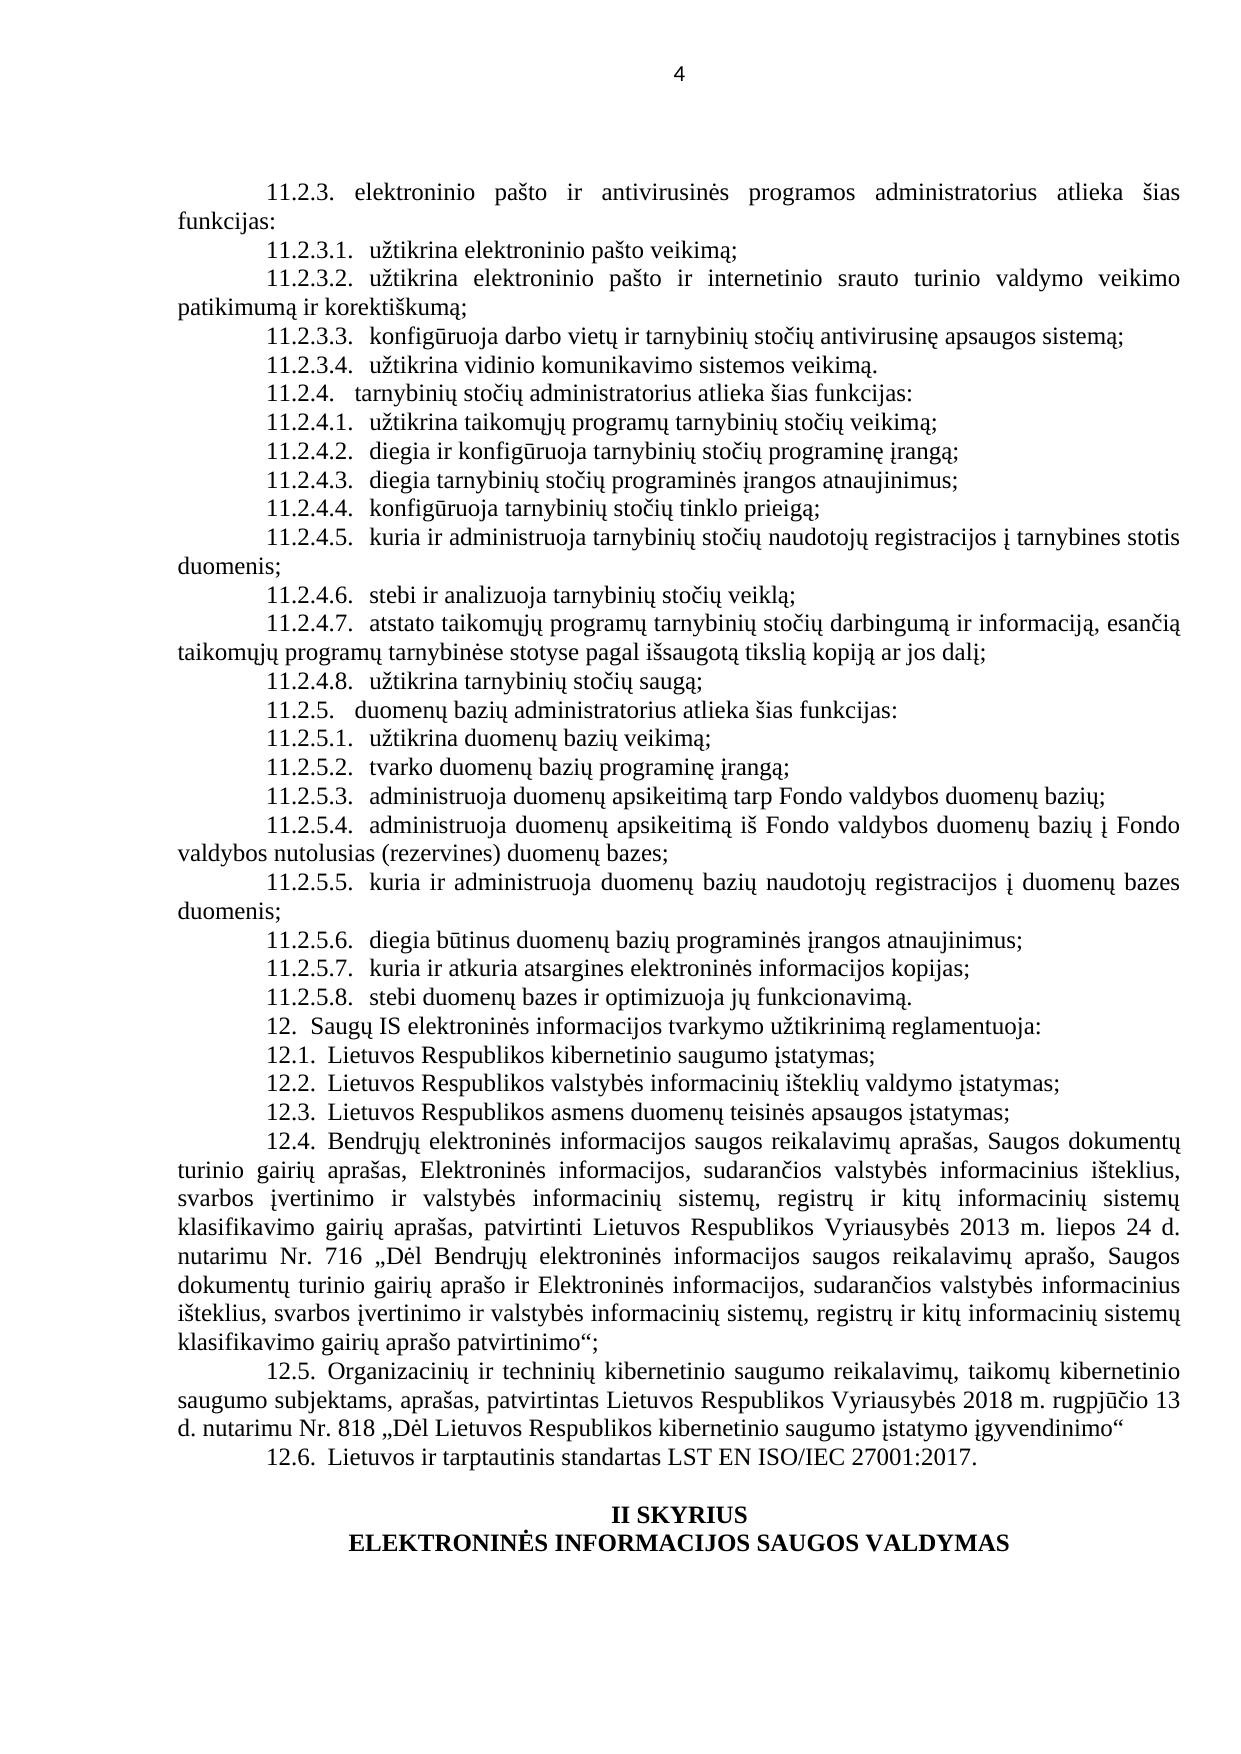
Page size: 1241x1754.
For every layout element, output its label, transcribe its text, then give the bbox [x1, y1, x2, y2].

text 11.2.4.6. stebi ir analizuoja tarnybinių stočių veiklą; [177, 580, 1181, 608]
text 12.1. Lietuvos Respublikos kibernetinio saugumo įstatymas; [177, 1040, 1181, 1068]
text 11.2.5.7. kuria ir atkuria atsargines elektroninės informacijos kopijas; [177, 953, 1181, 982]
text 11.2.5.2. tvarko duomenų bazių programinę įrangą; [177, 752, 1181, 781]
text 11.2.4.4. konfigūruoja tarnybinių stočių tinklo prieigą; [177, 493, 1181, 522]
text 11.2.5.3. administruoja duomenų apsikeitimą tarp Fondo valdybos duomenų bazių; [177, 781, 1181, 810]
text 11.2.5.1. užtikrina duomenų bazių veikimą; [177, 723, 1181, 752]
text 12. Saugų IS elektroninės informacijos tvarkymo užtikrinimą reglamentuoja: [177, 1011, 1181, 1040]
text 12.4. Bendrųjų elektroninės informacijos saugos reikalavimų aprašas, Saugos dokumentų turinio gairių aprašas, Elektroninės informacijos, sudarančios valstybės informacinius išteklius, svarbos įvertinimo ir valstybės informacinių sistemų, registrų ir kitų informacinių sistemų klasifikavimo gairių aprašas, patvirtinti Lietuvos Respublikos Vyriausybės 2013 m. liepos 24 d. nutarimu Nr. 716 „Dėl Bendrųjų elektroninės informacijos saugos reikalavimų aprašo, Saugos dokumentų turinio gairių aprašo ir Elektroninės informacijos, sudarančios valstybės informacinius išteklius, svarbos įvertinimo ir valstybės informacinių sistemų, registrų ir kitų informacinių sistemų klasifikavimo gairių aprašo patvirtinimo“; [177, 1126, 1181, 1356]
text 11.2.3.4. užtikrina vidinio komunikavimo sistemos veikimą. [177, 350, 1181, 378]
text 11.2.3.1. užtikrina elektroninio pašto veikimą; [177, 235, 1181, 263]
text 11.2.4.1. užtikrina taikomųjų programų tarnybinių stočių veikimą; [177, 407, 1181, 436]
text 11.2.4.8. užtikrina tarnybinių stočių saugą; [177, 666, 1181, 695]
text 11.2.5.6. diegia būtinus duomenų bazių programinės įrangos atnaujinimus; [177, 925, 1181, 953]
text Elektroninės informacijos saugos valdymas [177, 1528, 1181, 1557]
text 12.2. Lietuvos Respublikos valstybės informacinių išteklių valdymo įstatymas; [177, 1068, 1181, 1097]
text 11.2.4.7. atstato taikomųjų programų tarnybinių stočių darbingumą ir informaciją, esančią taikomųjų programų tarnybinėse stotyse pagal išsaugotą tikslią kopiją ar jos dalį; [177, 608, 1181, 666]
text 11.2.5. duomenų bazių administratorius atlieka šias funkcijas: [177, 695, 1181, 723]
text 11.2.3. elektroninio pašto ir antivirusinės programos administratorius atlieka šias funkcijas: [177, 177, 1181, 235]
text 11.2.4.3. diegia tarnybinių stočių programinės įrangos atnaujinimus; [177, 465, 1181, 493]
text 11.2.3.2. užtikrina elektroninio pašto ir internetinio srauto turinio valdymo veikimo patikimumą ir korektiškumą; [177, 263, 1181, 321]
text 11.2.3.3. konfigūruoja darbo vietų ir tarnybinių stočių antivirusinę apsaugos sistemą; [177, 321, 1181, 350]
text 11.2.4.5. kuria ir administruoja tarnybinių stočių naudotojų registracijos į tarnybines stotis duomenis; [177, 522, 1181, 580]
text 12.3. Lietuvos Respublikos asmens duomenų teisinės apsaugos įstatymas; [177, 1097, 1181, 1126]
text 12.6. Lietuvos ir tarptautinis standartas LST EN ISO/IEC 27001:2017. [177, 1442, 1181, 1471]
text 11.2.4. tarnybinių stočių administratorius atlieka šias funkcijas: [177, 378, 1181, 407]
text 11.2.5.8. stebi duomenų bazes ir optimizuoja jų funkcionavimą. [177, 982, 1181, 1011]
text 12.5. Organizacinių ir techninių kibernetinio saugumo reikalavimų, taikomų kibernetinio saugumo subjektams, aprašas, patvirtintas Lietuvos Respublikos Vyriausybės 2018 m. rugpjūčio 13 d. nutarimu Nr. 818 „Dėl Lietuvos Respublikos kibernetinio saugumo įstatymo įgyvendinimo“ [177, 1356, 1181, 1442]
text 11.2.5.5. kuria ir administruoja duomenų bazių naudotojų registracijos į duomenų bazes duomenis; [177, 867, 1181, 925]
text 11.2.4.2. diegia ir konfigūruoja tarnybinių stočių programinę įrangą; [177, 436, 1181, 465]
text II SKYRIUS [177, 1500, 1181, 1528]
text 11.2.5.4. administruoja duomenų apsikeitimą iš Fondo valdybos duomenų bazių į Fondo valdybos nutolusias (rezervines) duomenų bazes; [177, 810, 1181, 867]
